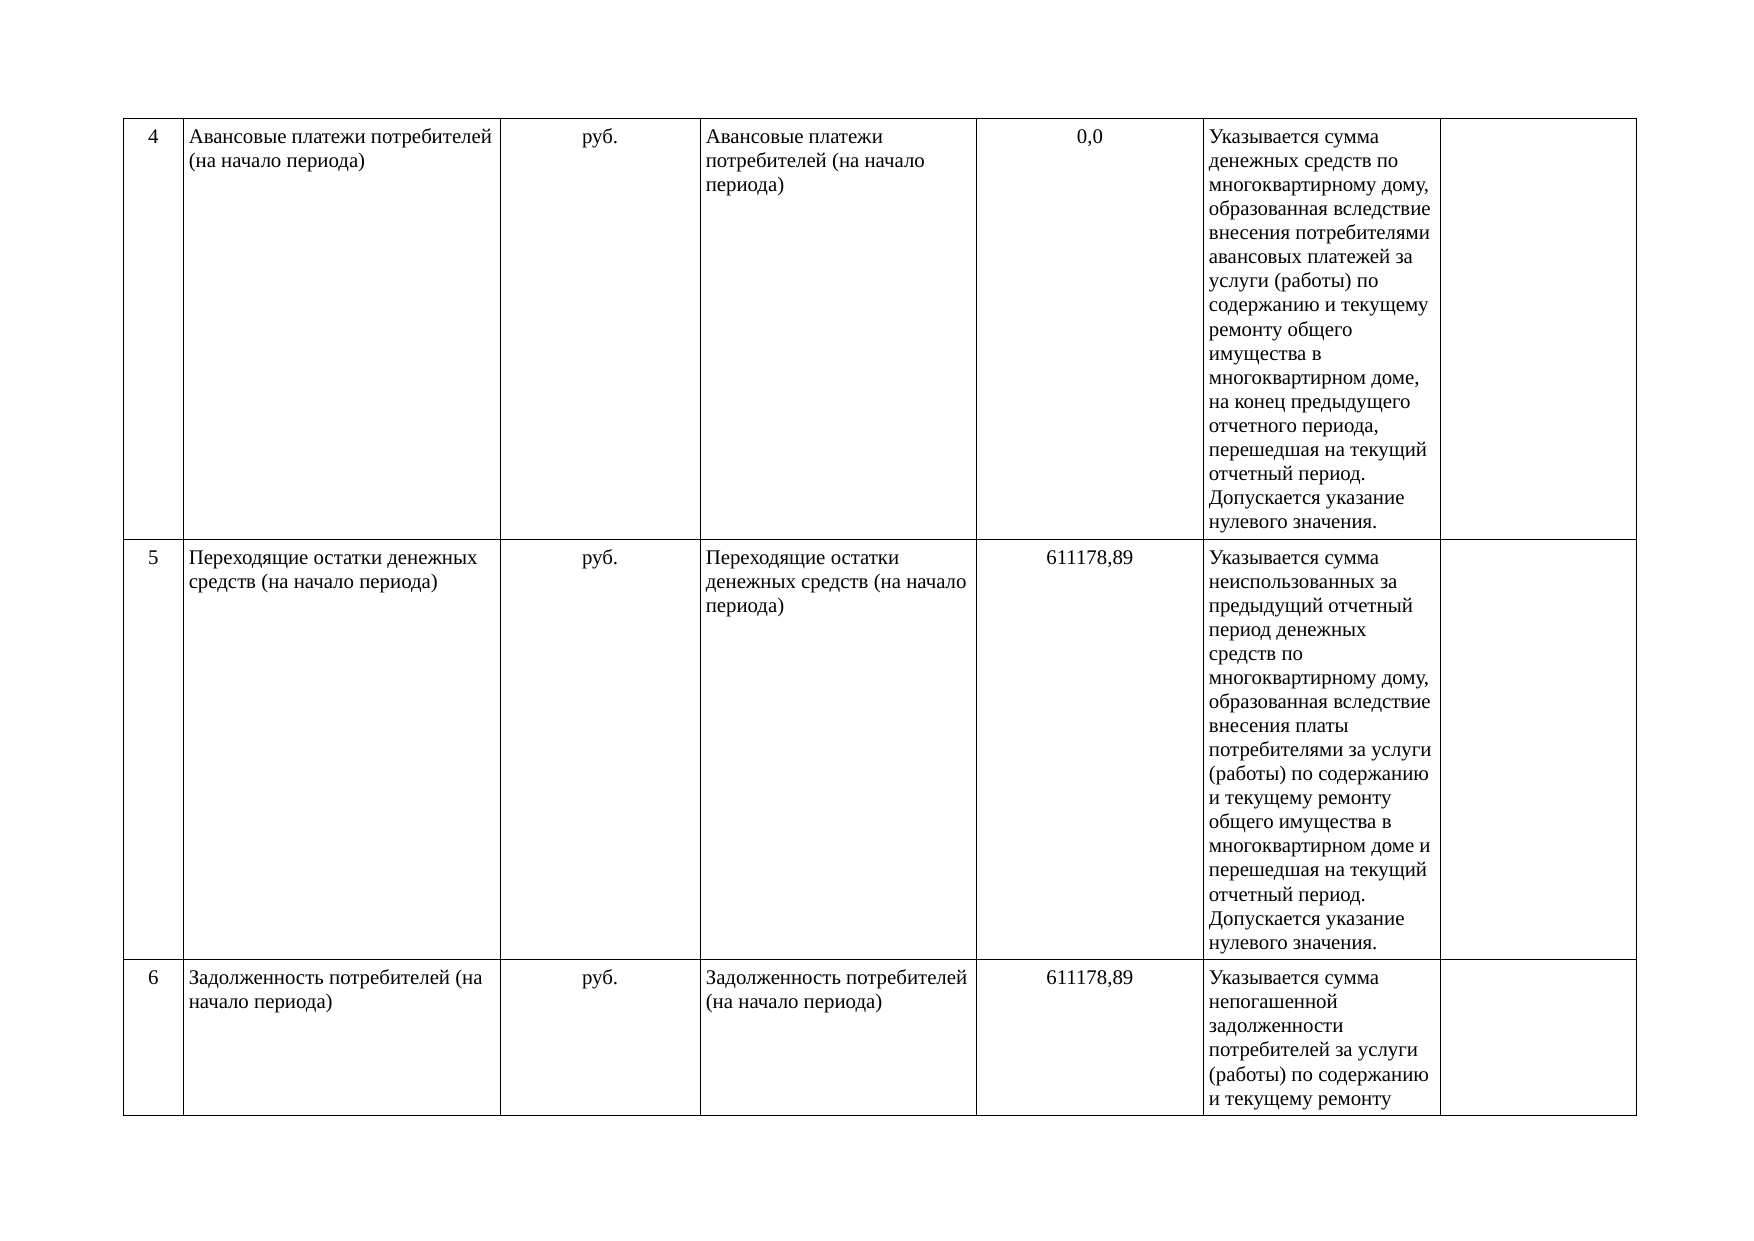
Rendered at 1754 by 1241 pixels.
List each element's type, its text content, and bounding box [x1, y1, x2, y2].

table_cell 611178,89 [977, 960, 1203, 1115]
table_cell 0,0 [977, 119, 1203, 539]
table_cell 6 [124, 960, 183, 1115]
table_cell Задолженность потребителей (на начало периода) [184, 960, 500, 1115]
table_cell руб. [501, 960, 700, 1115]
table_cell [1441, 119, 1636, 539]
table_cell руб. [501, 540, 700, 959]
table_cell 611178,89 [977, 540, 1203, 959]
table_cell [1441, 540, 1636, 959]
table_cell Авансовые платежи потребителей (на начало периода) [701, 119, 976, 539]
table_cell Указывается сумма денежных средств по многоквартирному дому, образованная вследствие внесения потребителями авансовых платежей за услуги (работы) по содержанию и текущему ремонту общего имущества в многоквартирном доме, на конец предыдущего отчетного периода, перешедшая на текущий отчетный период. Допускается указание нулевого значения. [1204, 119, 1440, 539]
table_cell Задолженность потребителей (на начало периода) [701, 960, 976, 1115]
table_cell [1441, 960, 1636, 1115]
table_cell Указывается сумма неиспользованных за предыдущий отчетный период денежных средств по многоквартирному дому, образованная вследствие внесения платы потребителями за услуги (работы) по содержанию и текущему ремонту общего имущества в многоквартирном доме и перешедшая на текущий отчетный период. Допускается указание нулевого значения. [1204, 540, 1440, 959]
table_cell Авансовые платежи потребителей (на начало периода) [184, 119, 500, 539]
table_cell 5 [124, 540, 183, 959]
table_cell Переходящие остатки денежных средств (на начало периода) [701, 540, 976, 959]
table_cell Переходящие остатки денежных средств (на начало периода) [184, 540, 500, 959]
table_cell Указывается сумма непогашенной задолженности потребителей за услуги (работы) по содержанию и текущему ремонту [1204, 960, 1440, 1115]
table_cell 4 [124, 119, 183, 539]
table_cell руб. [501, 119, 700, 539]
